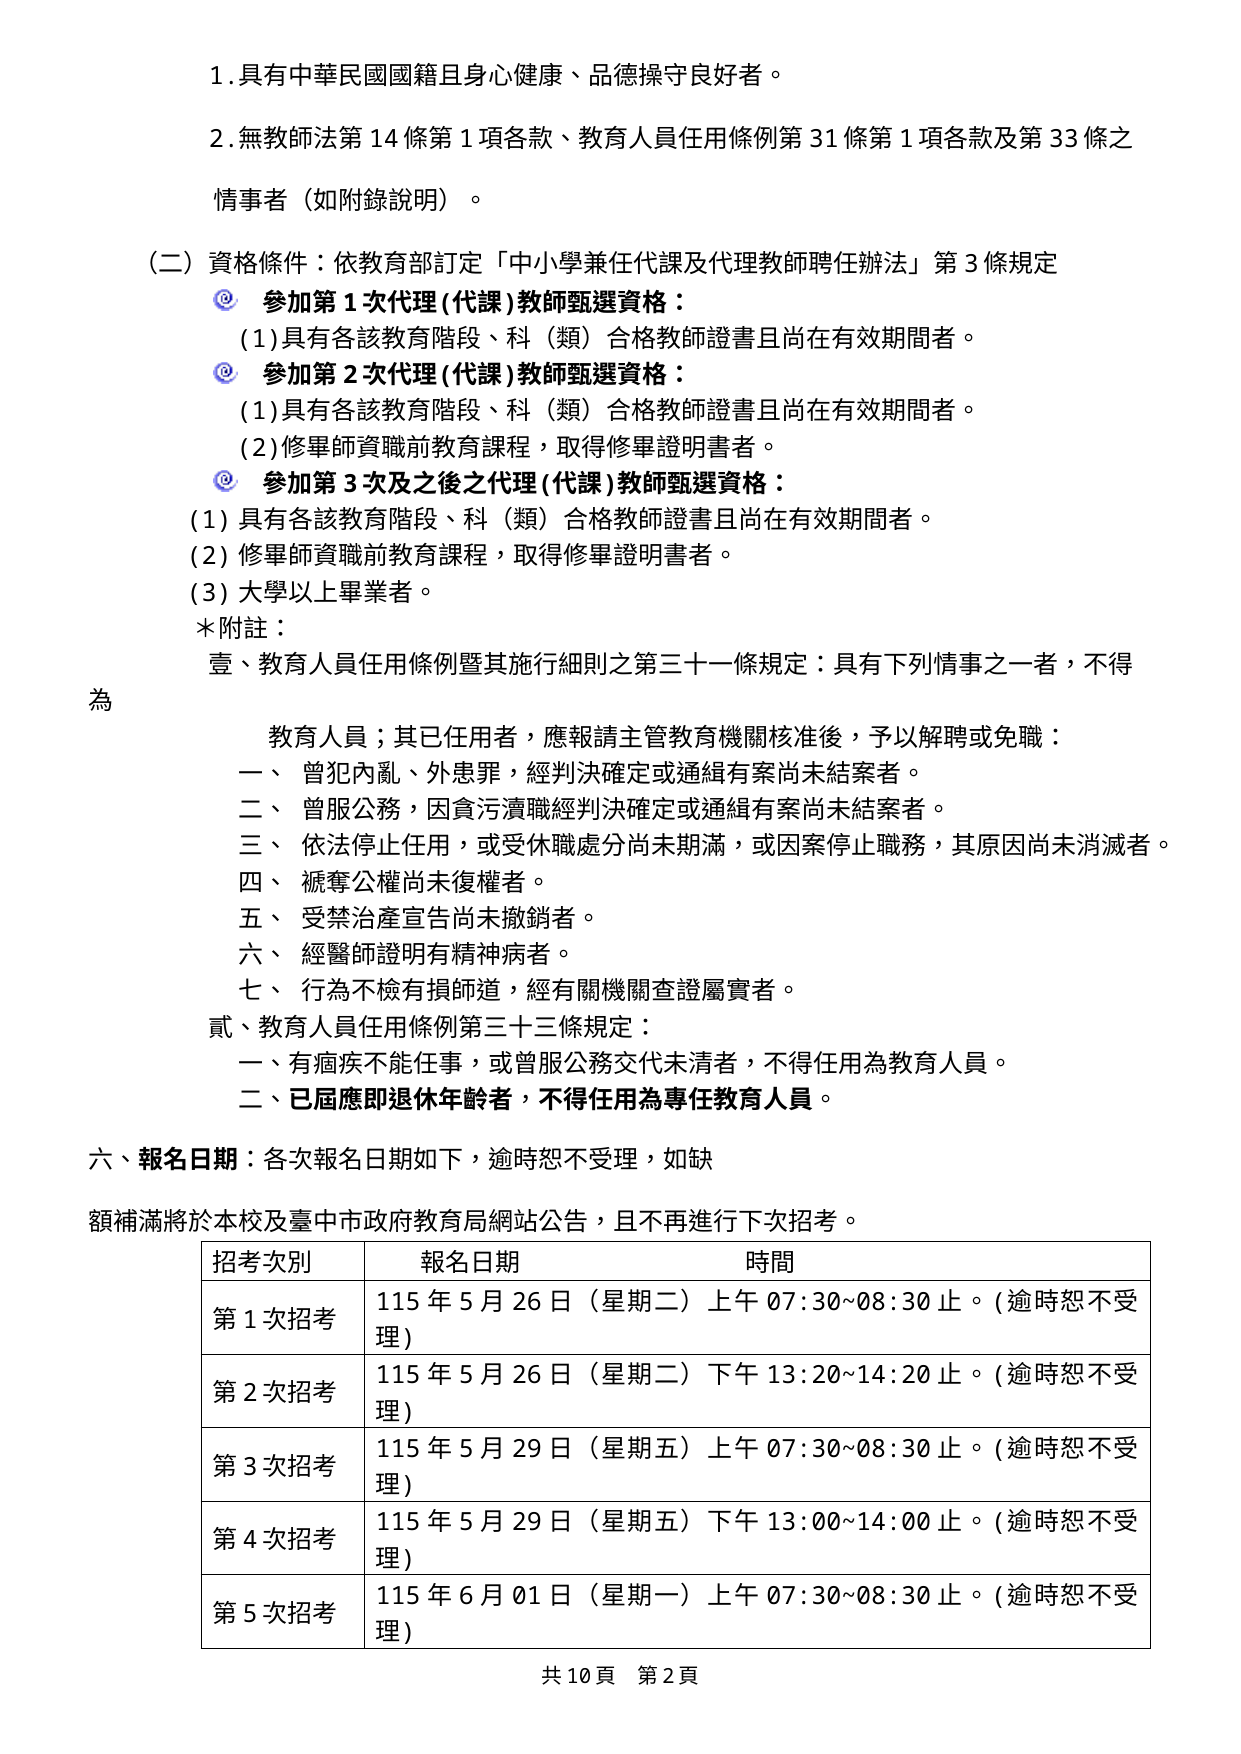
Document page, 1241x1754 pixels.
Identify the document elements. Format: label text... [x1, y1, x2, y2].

text 教育人員；其已任用者，應報請主管教育機關核准後，予以解聘或免職： [89, 717, 1152, 753]
text 額補滿將於本校及臺中市政府教育局網站公告，且不再進行下次招考。 [89, 1178, 1152, 1241]
list 參加第2次代理(代課)教師甄選資格： [213, 354, 1152, 391]
text 六、 經醫師證明有精神病者。 [89, 934, 1152, 971]
table_cell 115年5月26日（星期二）下午13:20~14:20止。(逾時恕不受理) [365, 1355, 1150, 1427]
text 一、有痼疾不能任事，或曾服公務交代未清者，不得任用為教育人員。 [89, 1043, 1152, 1079]
table_cell 第5次招考 [202, 1575, 364, 1648]
text 一、 曾犯內亂、外患罪，經判決確定或通緝有案尚未結案者。 [89, 753, 1152, 789]
table_cell 115年5月26日（星期二）上午07:30~08:30止。(逾時恕不受理) [365, 1281, 1150, 1354]
table_cell 第4次招考 [202, 1502, 364, 1574]
table_cell 115年5月29日（星期五）下午13:00~14:00止。(逾時恕不受理) [365, 1502, 1150, 1574]
text 二、 曾服公務，因貪污瀆職經判決確定或通緝有案尚未結案者。 [89, 789, 1152, 826]
text 二、已屆應即退休年齡者，不得任用為專任教育人員。 [89, 1079, 1152, 1116]
list 參加第3次及之後之代理(代課)教師甄選資格： [213, 463, 1152, 499]
table_cell 第1次招考 [202, 1281, 364, 1354]
text 貳、教育人員任用條例第三十三條規定： [89, 1007, 1152, 1043]
table_cell 第2次招考 [202, 1355, 364, 1427]
text 壹、教育人員任用條例暨其施行細則之第三十一條規定：具有下列情事之一者，不得為 [89, 644, 1152, 717]
table_cell 第3次招考 [202, 1428, 364, 1501]
text 七、 行為不檢有損師道，經有關機關查證屬實者。 [89, 971, 1152, 1007]
text (1)具有各該教育階段、科（類）合格教師證書且尚在有效期間者。 [236, 391, 1152, 427]
text (2)修畢師資職前教育課程，取得修畢證明書者。 [236, 427, 1152, 463]
text 五、 受禁治產宣告尚未撤銷者。 [89, 898, 1152, 934]
text （二）資格條件：依教育部訂定「中小學兼任代課及代理教師聘任辦法」第3條規定 [89, 219, 1152, 282]
text 2.無教師法第14條第1項各款、教育人員任用條例第31條第1項各款及第33條之情事者（如附錄說明）。 [89, 94, 1152, 219]
table_header 報名日期 時間 [365, 1242, 1150, 1280]
list 具有各該教育階段、科（類）合格教師證書且尚在有效期間者。 [89, 499, 1152, 536]
text ＊附註： [89, 608, 1152, 644]
list 大學以上畢業者。 [89, 572, 1152, 608]
text 四、 褫奪公權尚未復權者。 [89, 862, 1152, 898]
text 1.具有中華民國國籍且身心健康、品德操守良好者。 [89, 32, 1152, 94]
list 參加第1次代理(代課)教師甄選資格： [213, 282, 1152, 318]
text 六、報名日期：各次報名日期如下，逾時恕不受理，如缺 [89, 1116, 1152, 1178]
text 三、 依法停止任用，或受休職處分尚未期滿，或因案停止職務，其原因尚未消滅者。 [89, 826, 1152, 862]
table_cell 115年5月29日（星期五）上午07:30~08:30止。(逾時恕不受理) [365, 1428, 1150, 1501]
table_header 招考次別 [202, 1242, 364, 1280]
list 修畢師資職前教育課程，取得修畢證明書者。 [89, 536, 1152, 572]
text (1)具有各該教育階段、科（類）合格教師證書且尚在有效期間者。 [236, 318, 1152, 354]
table_cell 115年6月01日（星期一）上午07:30~08:30止。(逾時恕不受理) [365, 1575, 1150, 1648]
